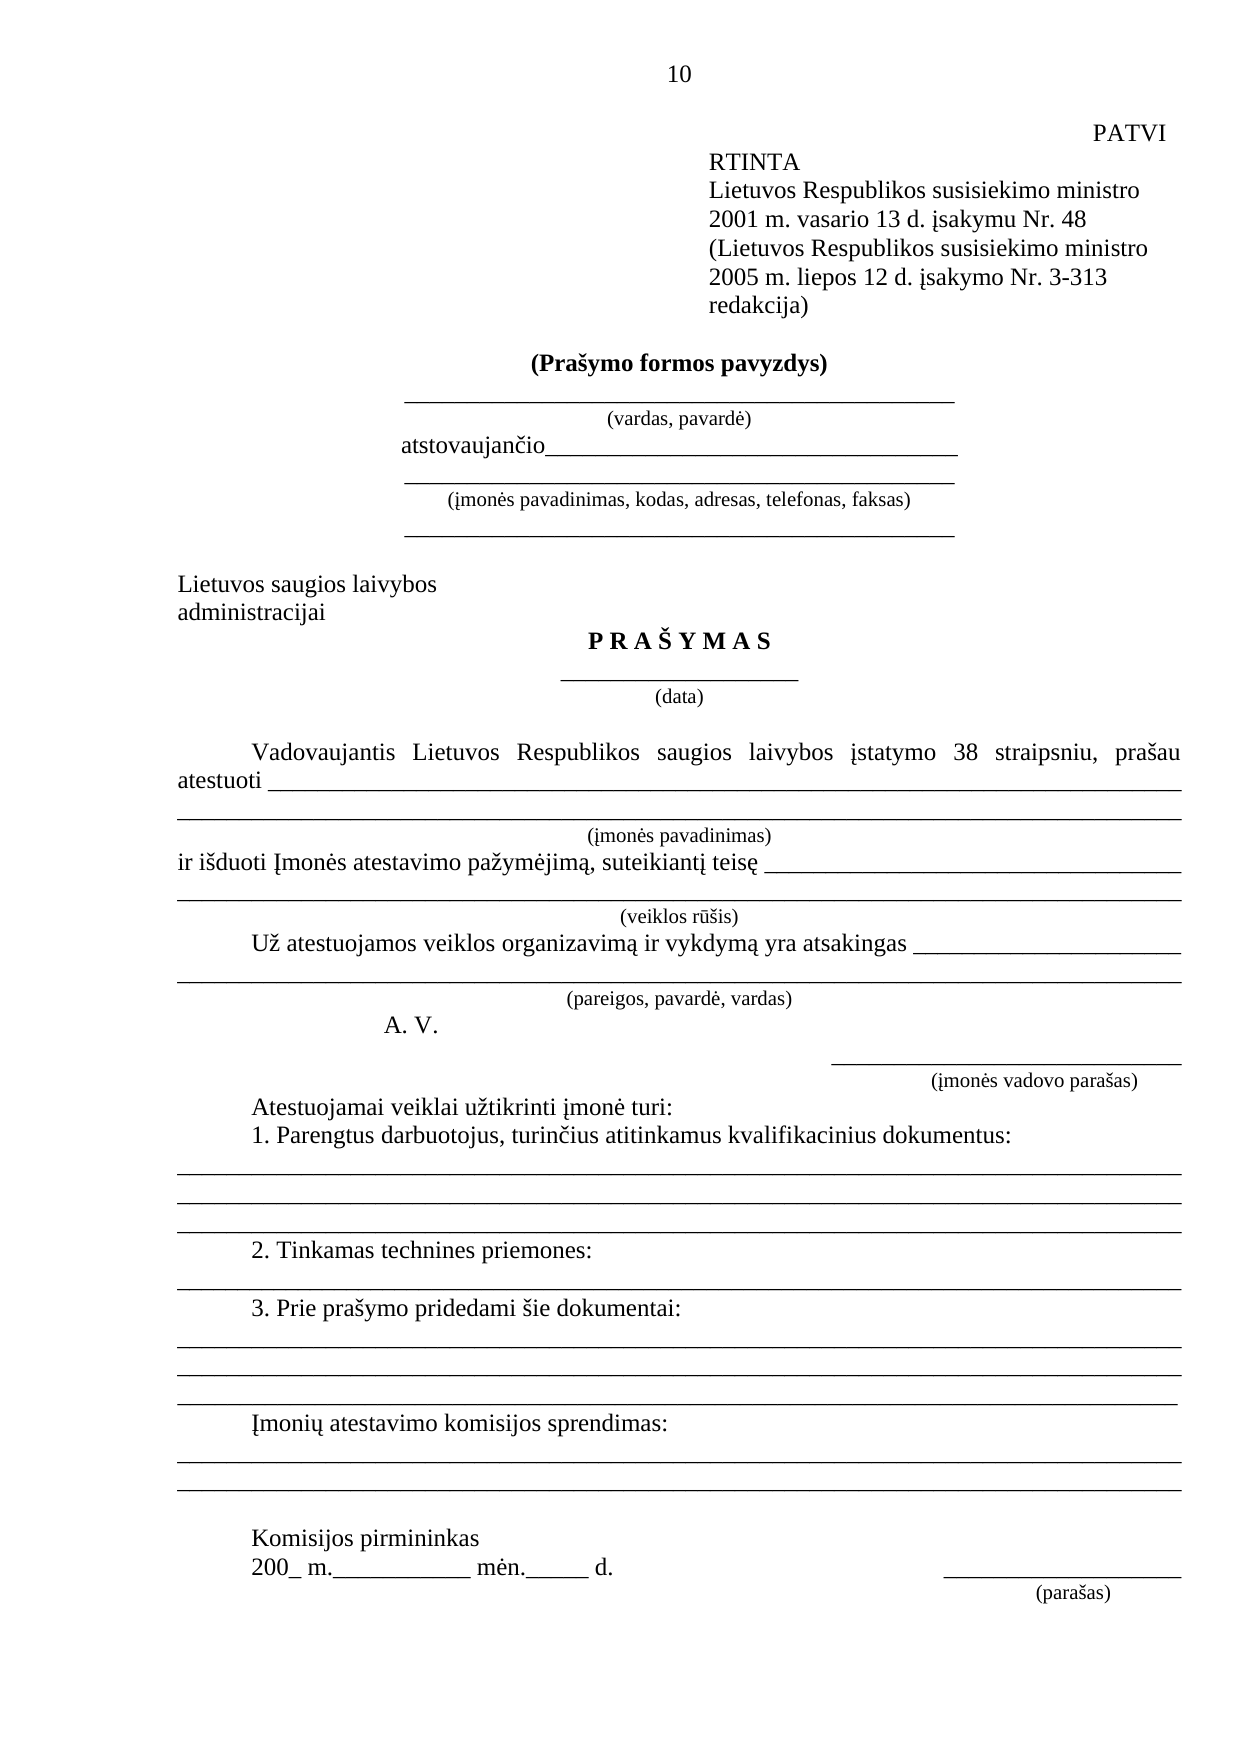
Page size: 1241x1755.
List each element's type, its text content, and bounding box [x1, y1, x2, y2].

text 2001 m. vasario 13 d. įsakymu Nr. 48 [177, 204, 1181, 233]
text Atestuojamai veiklai užtikrinti įmonė turi: [177, 1092, 1181, 1120]
text P R A Š Y M A S [177, 626, 1181, 655]
text (parašas) [177, 1580, 1181, 1604]
text 2. Tinkamas technines priemones: [177, 1235, 1181, 1264]
text (Prašymo formos pavyzdys) [177, 348, 1181, 377]
text ________________________________________________________________________________ [177, 1379, 1181, 1408]
text redakcija) [177, 291, 1181, 319]
text 2005 m. liepos 12 d. įsakymo Nr. 3-313 [177, 262, 1181, 291]
text A. V. [177, 1010, 1181, 1039]
text atstovaujančio_________________________________ [177, 430, 1181, 458]
text ___________________ [177, 655, 1181, 684]
text Vadovaujantis Lietuvos Respublikos saugios laivybos įstatymo 38 straipsniu, prašau atestuoti [177, 737, 1181, 819]
text (įmonės vadovo parašas) [177, 1067, 1181, 1092]
text Lietuvos Respublikos susisiekimo ministro [177, 176, 1181, 204]
text 3. Prie prašymo pridedami šie dokumentai: [177, 1293, 1181, 1322]
text Lietuvos saugios laivybos [177, 569, 1181, 597]
text (įmonės pavadinimas, kodas, adresas, telefonas, faksas) [177, 487, 1181, 511]
text (veiklos rūšis) [177, 904, 1181, 928]
text 1. Parengtus darbuotojus, turinčius atitinkamus kvalifikacinius dokumentus: [177, 1120, 1181, 1149]
text (pareigos, pavardė, vardas) [177, 986, 1181, 1010]
text (data) [177, 684, 1181, 708]
text (vardas, pavardė) [177, 406, 1181, 430]
text ____________________________ [177, 1039, 1181, 1067]
text Įmonių atestavimo komisijos sprendimas: [177, 1408, 1181, 1437]
text ir išduoti Įmonės atestavimo pažymėjimą, suteikiantį teisę [177, 847, 1181, 876]
text Už atestuojamos veiklos organizavimą ir vykdymą yra atsakingas [177, 928, 1181, 982]
text ____________________________________________________________ [177, 1264, 1181, 1289]
text ____________________________________________ [177, 377, 1181, 406]
text ____________________________________________ [177, 511, 1181, 540]
text (įmonės pavadinimas) [177, 823, 1181, 847]
text administracijai [177, 597, 1181, 626]
text (Lietuvos Respublikos susisiekimo ministro [177, 233, 1181, 262]
text Komisijos pirmininkas [177, 1523, 1181, 1552]
text ____________________________________________ [177, 458, 1181, 487]
text PATVIRTINTA [709, 118, 1181, 176]
text 200_ m.___________ mėn._____ d. ___________________ [177, 1552, 1181, 1580]
